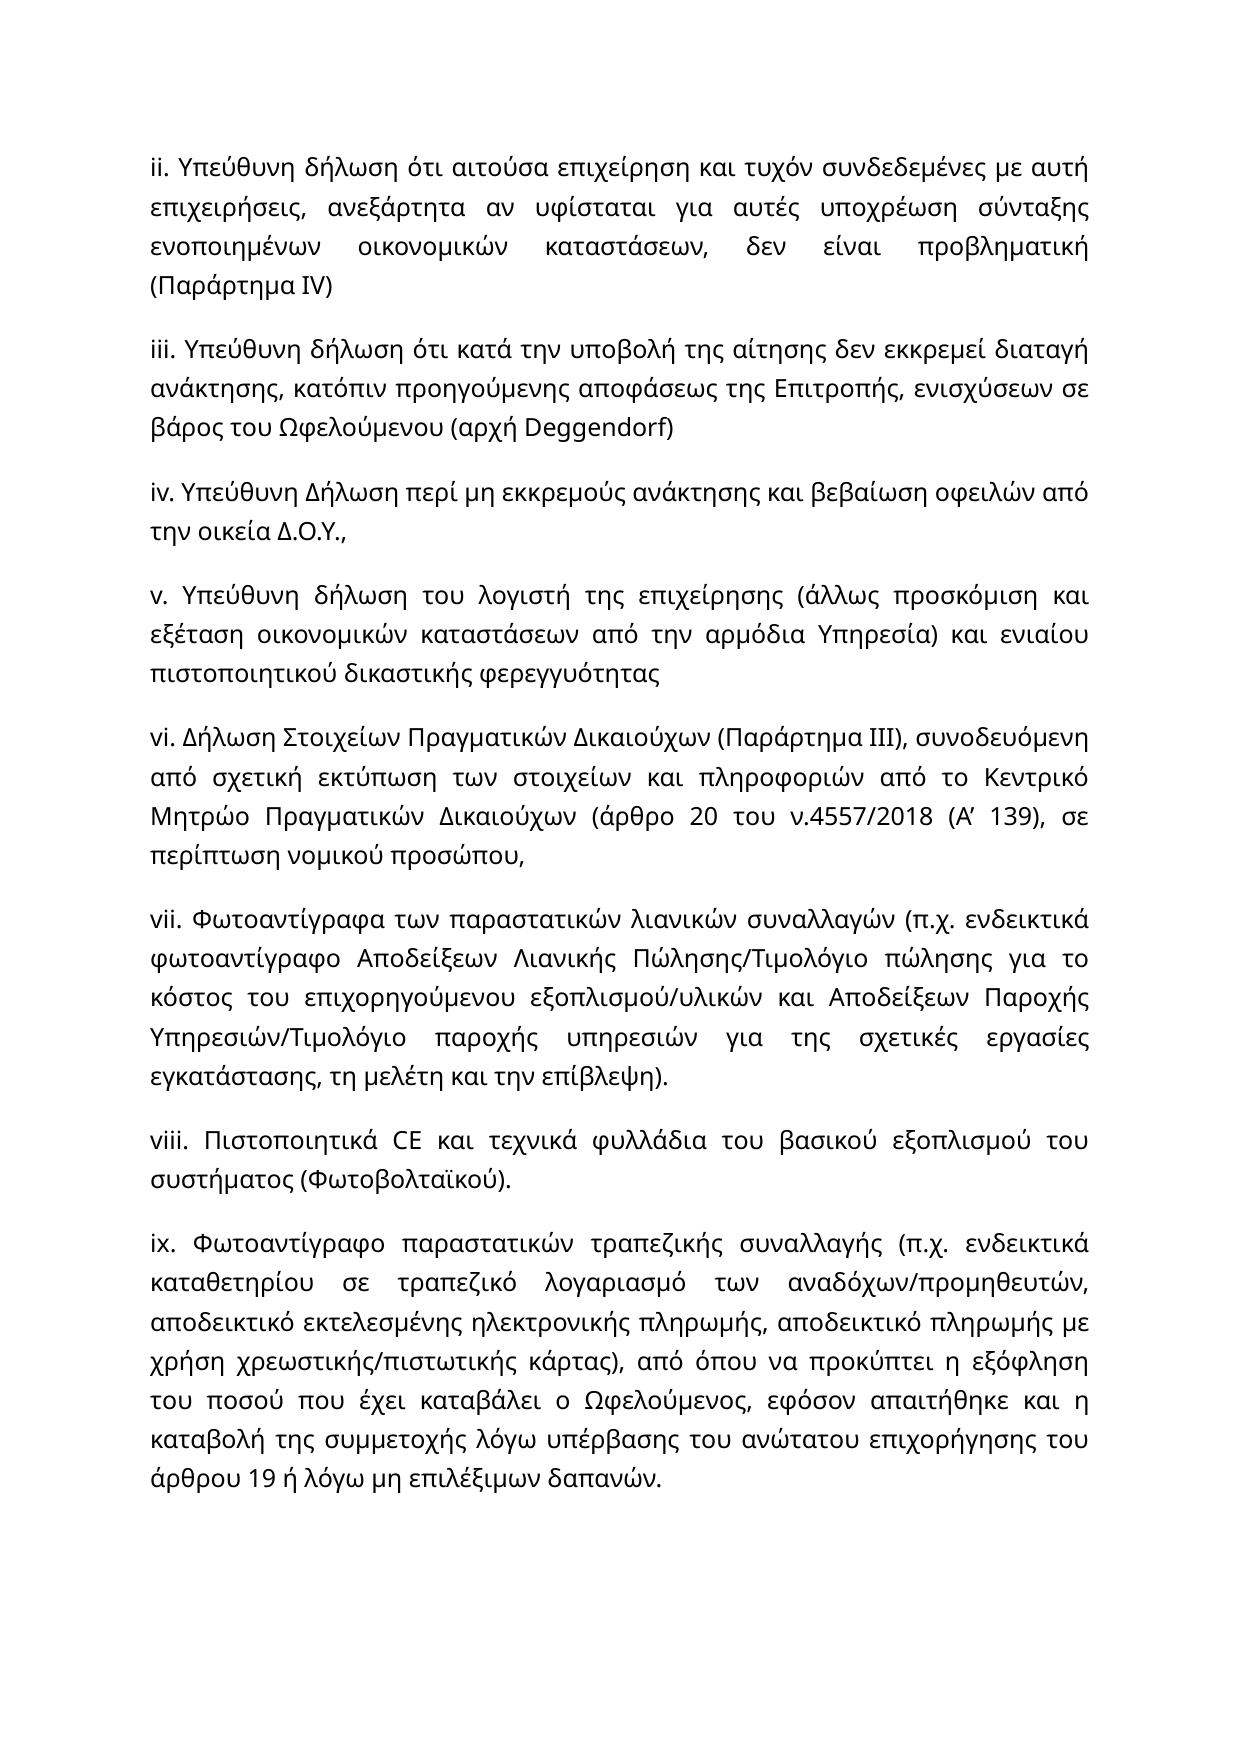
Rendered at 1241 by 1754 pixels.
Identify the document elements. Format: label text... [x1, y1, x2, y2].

text vii. Φωτοαντίγραφα των παραστατικών λιανικών συναλλαγών (π.χ. ενδεικτικά φωτοαντίγραφο Αποδείξεων Λιανικής Πώλησης/Τιμολόγιο πώλησης για το κόστος του επιχορηγούμενου εξοπλισμού/υλικών και Αποδείξεων Παροχής Υπηρεσιών/Τιμολόγιο παροχής υπηρεσιών για της σχετικές εργασίες εγκατάστασης, τη μελέτη και την επίβλεψη). [150, 902, 1090, 1092]
text viii. Πιστοποιητικά CE και τεχνικά φυλλάδια του βασικού εξοπλισμού του συστήματος (Φωτοβολταϊκού). [150, 1122, 1090, 1196]
text iii. Υπεύθυνη δήλωση ότι κατά την υποβολή της αίτησης δεν εκκρεμεί διαταγή ανάκτησης, κατόπιν προηγούμενης αποφάσεως της Επιτροπής, ενισχύσεων σε βάρος του Ωφελούμενου (αρχή Deggendorf) [150, 332, 1090, 444]
text ii. Υπεύθυνη δήλωση ότι αιτούσα επιχείρηση και τυχόν συνδεδεμένες με αυτή επιχειρήσεις, ανεξάρτητα αν υφίσταται για αυτές υποχρέωση σύνταξης ενοποιημένων οικονομικών καταστάσεων, δεν είναι προβληματική (Παράρτημα IV) [150, 150, 1090, 302]
text v. Υπεύθυνη δήλωση του λογιστή της επιχείρησης (άλλως προσκόμιση και εξέταση οικονομικών καταστάσεων από την αρμόδια Υπηρεσία) και ενιαίου πιστοποιητικού δικαστικής φερεγγυότητας [150, 577, 1090, 690]
text iv. Υπεύθυνη Δήλωση περί μη εκκρεμούς ανάκτησης και βεβαίωση οφειλών από την οικεία Δ.Ο.Υ., [150, 474, 1090, 547]
text vi. Δήλωση Στοιχείων Πραγματικών Δικαιούχων (Παράρτημα ΙΙΙ), συνοδευόμενη από σχετική εκτύπωση των στοιχείων και πληροφοριών από το Κεντρικό Μητρώο Πραγματικών Δικαιούχων (άρθρο 20 του ν.4557/2018 (Α’ 139), σε περίπτωση νομικού προσώπου, [150, 720, 1090, 872]
text ix. Φωτοαντίγραφο παραστατικών τραπεζικής συναλλαγής (π.χ. ενδεικτικά καταθετηρίου σε τραπεζικό λογαριασμό των αναδόχων/προμηθευτών, αποδεικτικό εκτελεσμένης ηλεκτρονικής πληρωμής, αποδεικτικό πληρωμής με χρήση χρεωστικής/πιστωτικής κάρτας), από όπου να προκύπτει η εξόφληση του ποσού που έχει καταβάλει ο Ωφελούμενος, εφόσον απαιτήθηκε και η καταβολή της συμμετοχής λόγω υπέρβασης του ανώτατου επιχορήγησης του άρθρου 19 ή λόγω μη επιλέξιμων δαπανών. [150, 1226, 1090, 1495]
